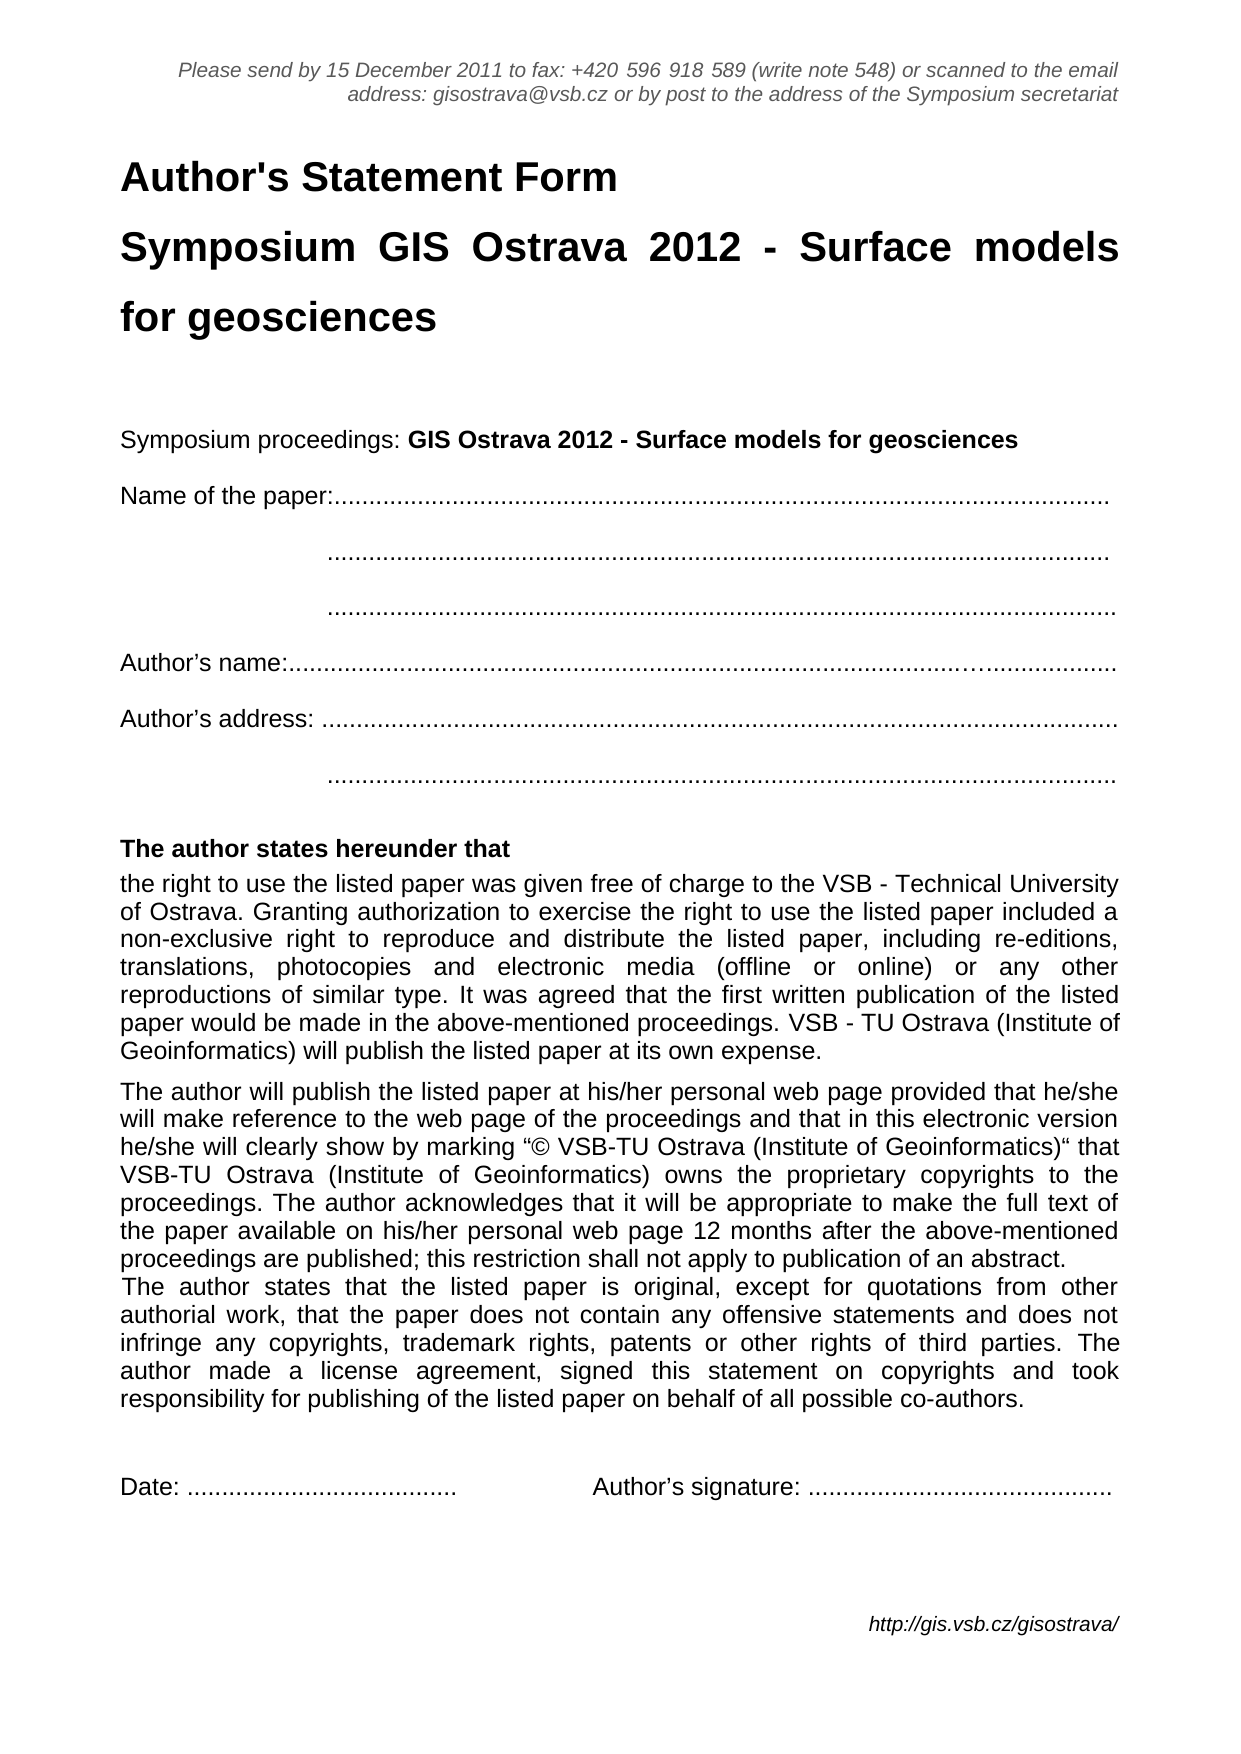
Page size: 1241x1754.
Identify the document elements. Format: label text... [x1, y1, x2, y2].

text Symposium GIS Ostrava 2012 - Surface models for geosciences [120, 223, 1120, 340]
text The author will publish the listed paper at his/her personal web page provided that he/she will make reference to the web page of the proceedings and that in this electronic version he/she will clearly show by marking “© VSB-TU Ostrava (Institute of Geoinformatics)“ that VSB-TU Ostrava (Institute of Geoinformatics) owns the proprietary copyrights to the proceedings. The author acknowledges that it will be appropriate to make the full text of the paper available on his/her personal web page 12 months after the above-mentioned proceedings are published; this restriction shall not apply to publication of an abstract. [120, 1077, 1120, 1273]
text Date: ....................................... Author’s signature: ............................................ [120, 1473, 1120, 1501]
text The author states hereunder that [120, 835, 1120, 863]
text The author states that the listed paper is original, except for quotations from other authorial work, that the paper does not contain any offensive statements and does not infringe any copyrights, trademark rights, patents or other rights of third parties. The author made a license agreement, signed this statement on copyrights and took responsibility for publishing of the listed paper on behalf of all possible co-authors. [120, 1273, 1120, 1412]
text Symposium proceedings: GIS Ostrava 2012 - Surface models for geosciences [120, 426, 1120, 453]
text .................................................................................................................. [179, 761, 1120, 788]
text Author's Statement Form [120, 154, 1120, 200]
text .................................................................................................................. [327, 593, 1120, 621]
text Name of the paper:................................................................................................................ [120, 481, 1120, 509]
text Author’s name:.................................................................................................…................... [120, 649, 1120, 677]
text Author’s address: ................................................................................................................... [120, 705, 1120, 733]
text the right to use the listed paper was given free of charge to the VSB - Technical University of Ostrava. Granting authorization to exercise the right to use the listed paper included a non-exclusive right to reproduce and distribute the listed paper, including re-editions, translations, photocopies and electronic media (offline or online) or any other reproductions of similar type. It was agreed that the first written publication of the listed paper would be made in the above-mentioned proceedings. VSB - TU Ostrava (Institute of Geoinformatics) will publish the listed paper at its own expense. [120, 869, 1120, 1065]
text ................................................................................................................. [327, 537, 1120, 565]
